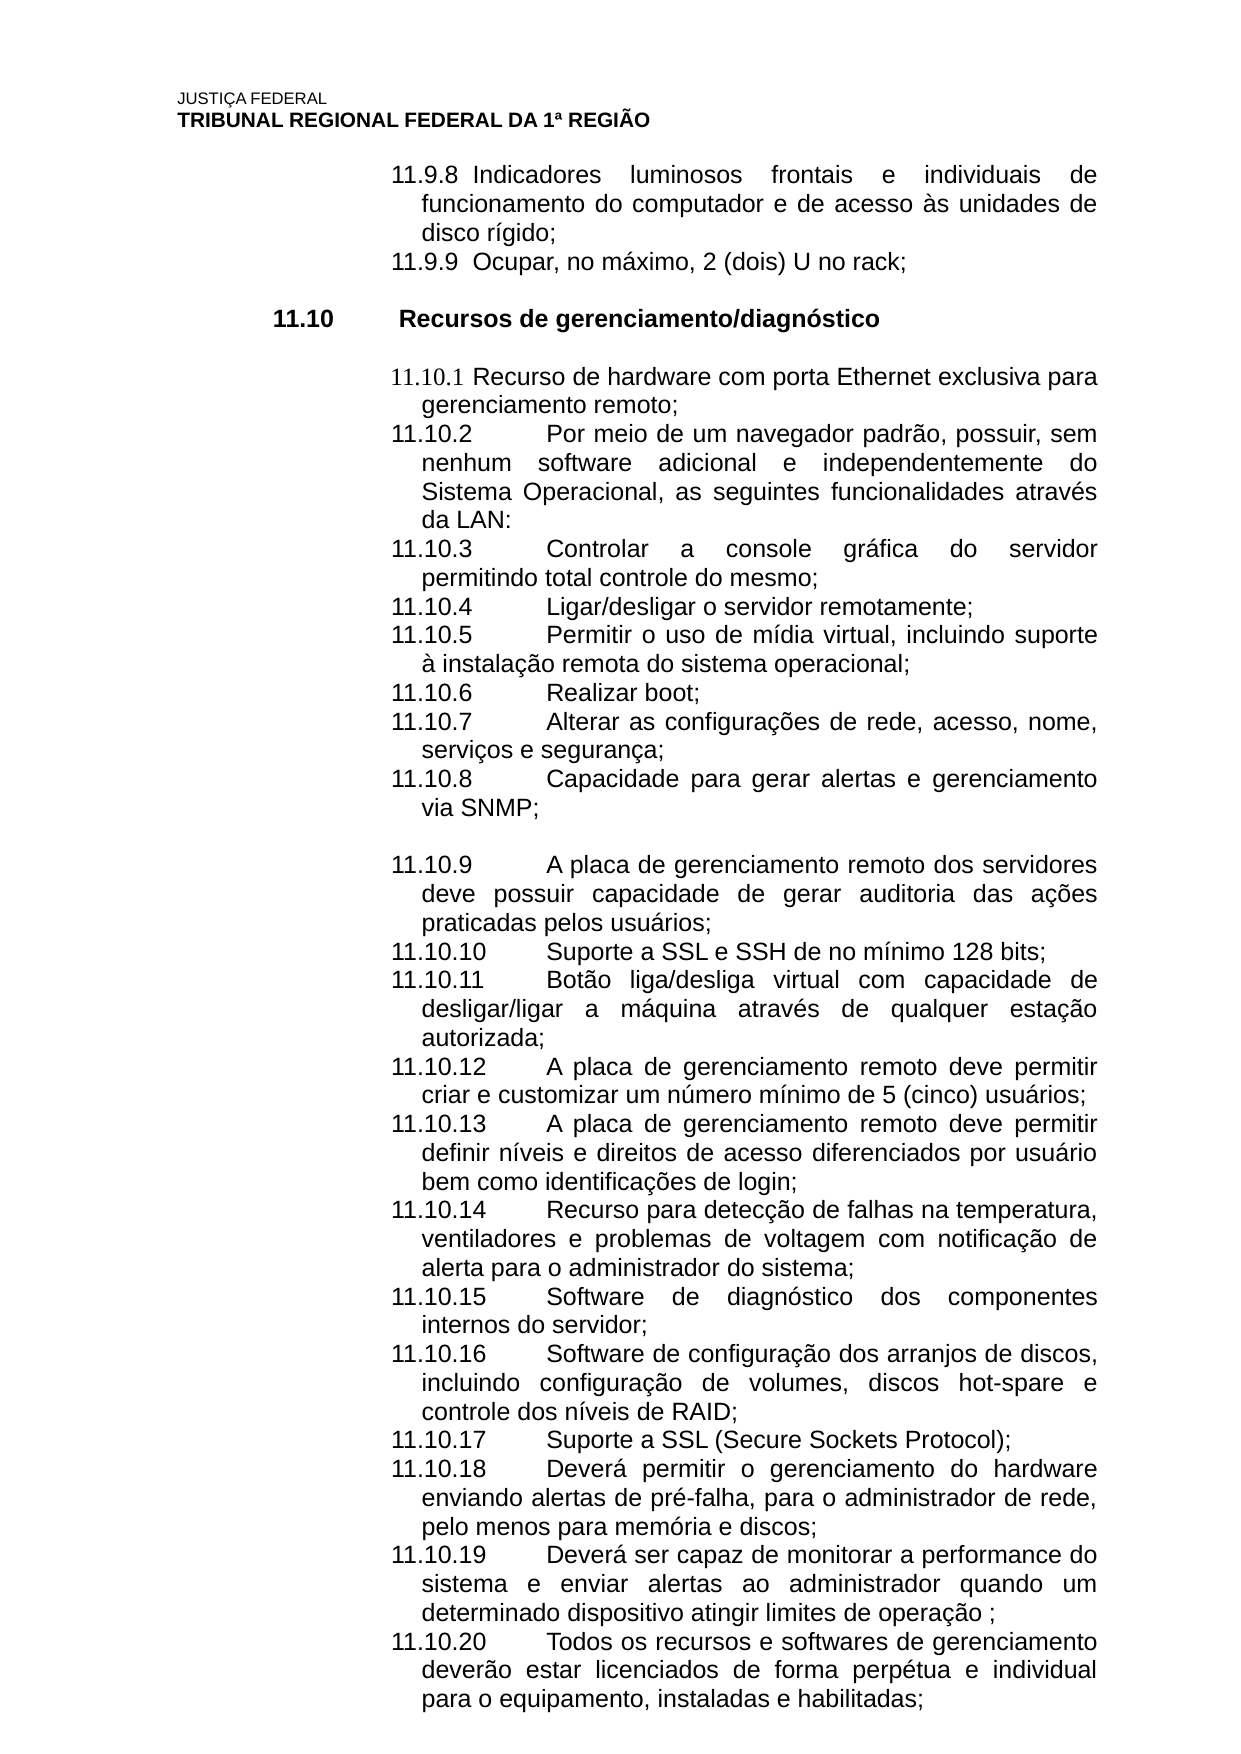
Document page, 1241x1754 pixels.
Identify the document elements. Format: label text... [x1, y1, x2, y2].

list Permitir o uso de mídia virtual, incluindo suporte à instalação remota do sistema operacional; [384, 621, 1098, 678]
list Botão liga/desliga virtual com capacidade de desligar/ligar a máquina através de qualquer estação autorizada; [384, 966, 1098, 1052]
list Por meio de um navegador padrão, possuir, sem nenhum software adicional e independentemente do Sistema Operacional, as seguintes funcionalidades através da LAN: [384, 419, 1098, 534]
list Indicadores luminosos frontais e individuais de funcionamento do computador e de acesso às unidades de disco rígido; [384, 160, 1098, 247]
list A placa de gerenciamento remoto dos servidores deve possuir capacidade de gerar auditoria das ações praticadas pelos usuários; [384, 851, 1098, 937]
list Recurso de hardware com porta Ethernet exclusiva para gerenciamento remoto; [384, 362, 1098, 419]
list Deverá permitir o gerenciamento do hardware enviando alertas de pré-falha, para o administrador de rede, pelo menos para memória e discos; [384, 1454, 1098, 1541]
list Alterar as configurações de rede, acesso, nome, serviços e segurança; [384, 707, 1098, 764]
list Software de diagnóstico dos componentes internos do servidor; [384, 1282, 1098, 1339]
list Ligar/desligar o servidor remotamente; [384, 592, 1098, 621]
list A placa de gerenciamento remoto deve permitir criar e customizar um número mínimo de 5 (cinco) usuários; [384, 1052, 1098, 1109]
list Deverá ser capaz de monitorar a performance do sistema e enviar alertas ao administrador quando um determinado dispositivo atingir limites de operação ; [384, 1541, 1098, 1627]
list Controlar a console gráfica do servidor permitindo total controle do mesmo; [384, 534, 1098, 592]
list A placa de gerenciamento remoto deve permitir definir níveis e direitos de acesso diferenciados por usuário bem como identificações de login; [384, 1109, 1098, 1196]
list Realizar boot; [384, 678, 1098, 707]
list Capacidade para gerar alertas e gerenciamento via SNMP; [384, 764, 1098, 822]
list Recurso para detecção de falhas na temperatura, ventiladores e problemas de voltagem com notificação de alerta para o administrador do sistema; [384, 1196, 1098, 1282]
list Suporte a SSL (Secure Sockets Protocol); [384, 1426, 1098, 1454]
list Todos os recursos e softwares de gerenciamento deverão estar licenciados de forma perpétua e individual para o equipamento, instaladas e habilitadas; [384, 1627, 1098, 1713]
list Ocupar, no máximo, 2 (dois) U no rack; [384, 247, 1098, 275]
list Recursos de gerenciamento/diagnóstico [266, 304, 1098, 333]
list Software de configuração dos arranjos de discos, incluindo configuração de volumes, discos hot-spare e controle dos níveis de RAID; [384, 1339, 1098, 1426]
list Suporte a SSL e SSH de no mínimo 128 bits; [384, 937, 1098, 966]
